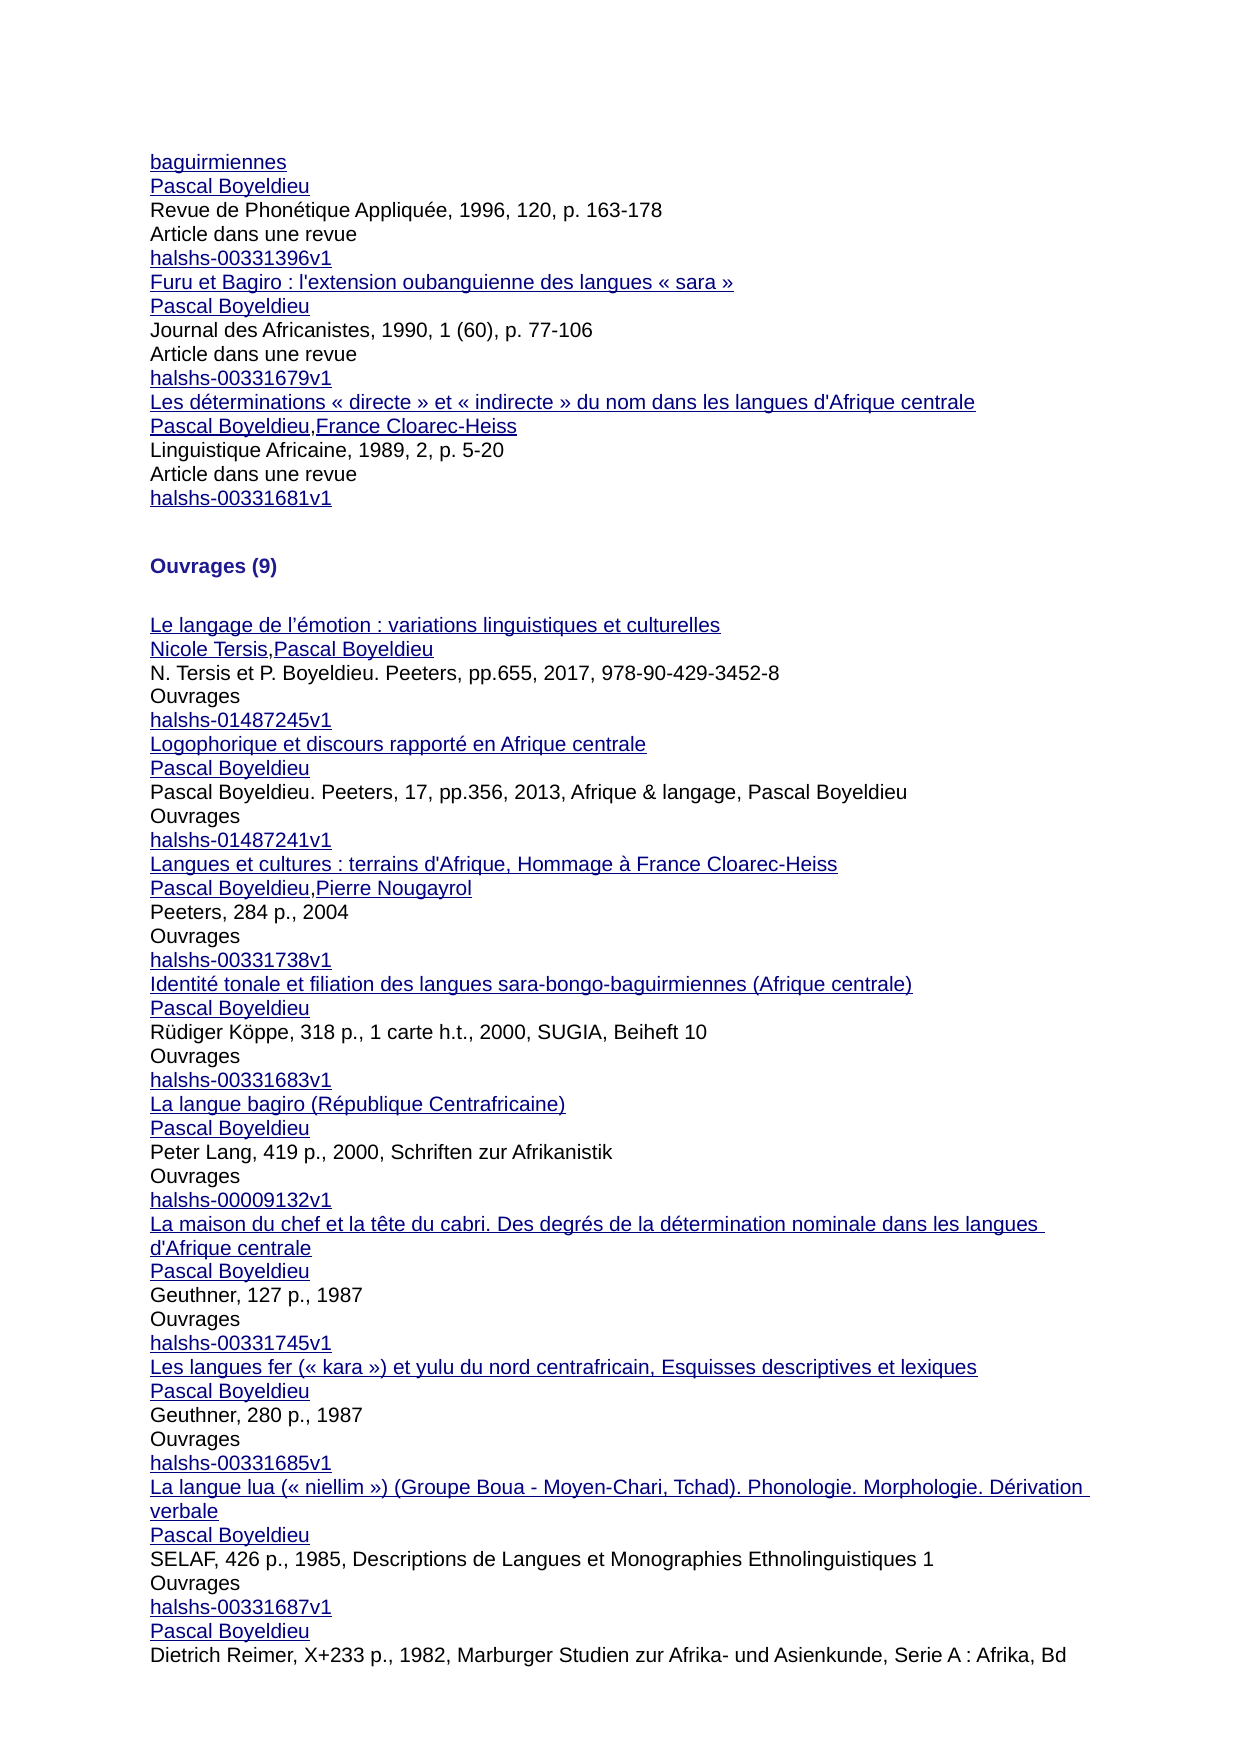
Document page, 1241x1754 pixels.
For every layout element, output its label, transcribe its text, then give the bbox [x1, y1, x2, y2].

table_cell La maison du chef et la tête du cabri. Des degrés de la détermination nominale dans les langues d'Afrique centrale Pascal Boyeldieu Geuthner, 127 p., 1987 Ouvrages halshs-00331745v1 [150, 1211, 1090, 1355]
table_cell Mutation et réfection dans l'expansion des registres tonals : l'exemple des langues sara-bongo-baguirmiennes Pascal Boyeldieu Revue de Phonétique Appliquée, 1996, 120, p. 163-178 Article dans une revue halshs-00331396v1 [150, 150, 1090, 270]
table_cell La langue bagiro (République Centrafricaine) Pascal Boyeldieu Peter Lang, 419 p., 2000, Schriften zur Afrikanistik Ouvrages halshs-00009132v1 [150, 1092, 1090, 1211]
table_cell Les langues fer (« kara ») et yulu du nord centrafricain, Esquisses descriptives et lexiques Pascal Boyeldieu Geuthner, 280 p., 1987 Ouvrages halshs-00331685v1 [150, 1355, 1090, 1475]
table_cell Langues et cultures : terrains d'Afrique, Hommage à France Cloarec-Heiss Pascal Boyeldieu,Pierre Nougayrol Peeters, 284 p., 2004 Ouvrages halshs-00331738v1 [150, 852, 1090, 972]
table_cell Logophorique et discours rapporté en Afrique centrale Pascal Boyeldieu Pascal Boyeldieu. Peeters, 17, pp.356, 2013, Afrique & langage, Pascal Boyeldieu Ouvrages halshs-01487241v1 [150, 732, 1090, 852]
table_cell Identité tonale et filiation des langues sara-bongo-baguirmiennes (Afrique centrale) Pascal Boyeldieu Rüdiger Köppe, 318 p., 1 carte h.t., 2000, SUGIA, Beiheft 10 Ouvrages halshs-00331683v1 [150, 972, 1090, 1092]
table_cell Furu et Bagiro : l'extension oubanguienne des langues « sara » Pascal Boyeldieu Journal des Africanistes, 1990, 1 (60), p. 77-106 Article dans une revue halshs-00331679v1 [150, 270, 1090, 389]
table_header Le langage de l’émotion : variations linguistiques et culturelles Nicole Tersis,Pascal Boyeldieu N. Tersis et P. Boyeldieu. Peeters, pp.655, 2017, 978-90-429-3452-8 Ouvrages halshs-01487245v1 [150, 613, 1090, 732]
table_cell Les déterminations « directe » et « indirecte » du nom dans les langues d'Afrique centrale Pascal Boyeldieu,France Cloarec-Heiss Linguistique Africaine, 1989, 2, p. 5-20 Article dans une revue halshs-00331681v1 [150, 390, 1090, 509]
subtitle Ouvrages (9) [150, 554, 1090, 578]
table_cell verbale Pascal Boyeldieu SELAF, 426 p., 1985, Descriptions de Langues et Monographies Ethnolinguistiques 1 Ouvrages halshs-00331687v1 [150, 1497, 1090, 1619]
table_cell Deux études laal (Moyen-Chari, Tchad) Pascal Boyeldieu Dietrich Reimer, X+233 p., 1982, Marburger Studien zur Afrika- und Asienkunde, Serie A : Afrika, Bd 29 Ouvrages halshs-00331688v1 [150, 1619, 1090, 1667]
table_cell La langue lua (« niellim ») (Groupe Boua - Moyen-Chari, Tchad). Phonologie. Morphologie. Dérivation [150, 1475, 1090, 1496]
